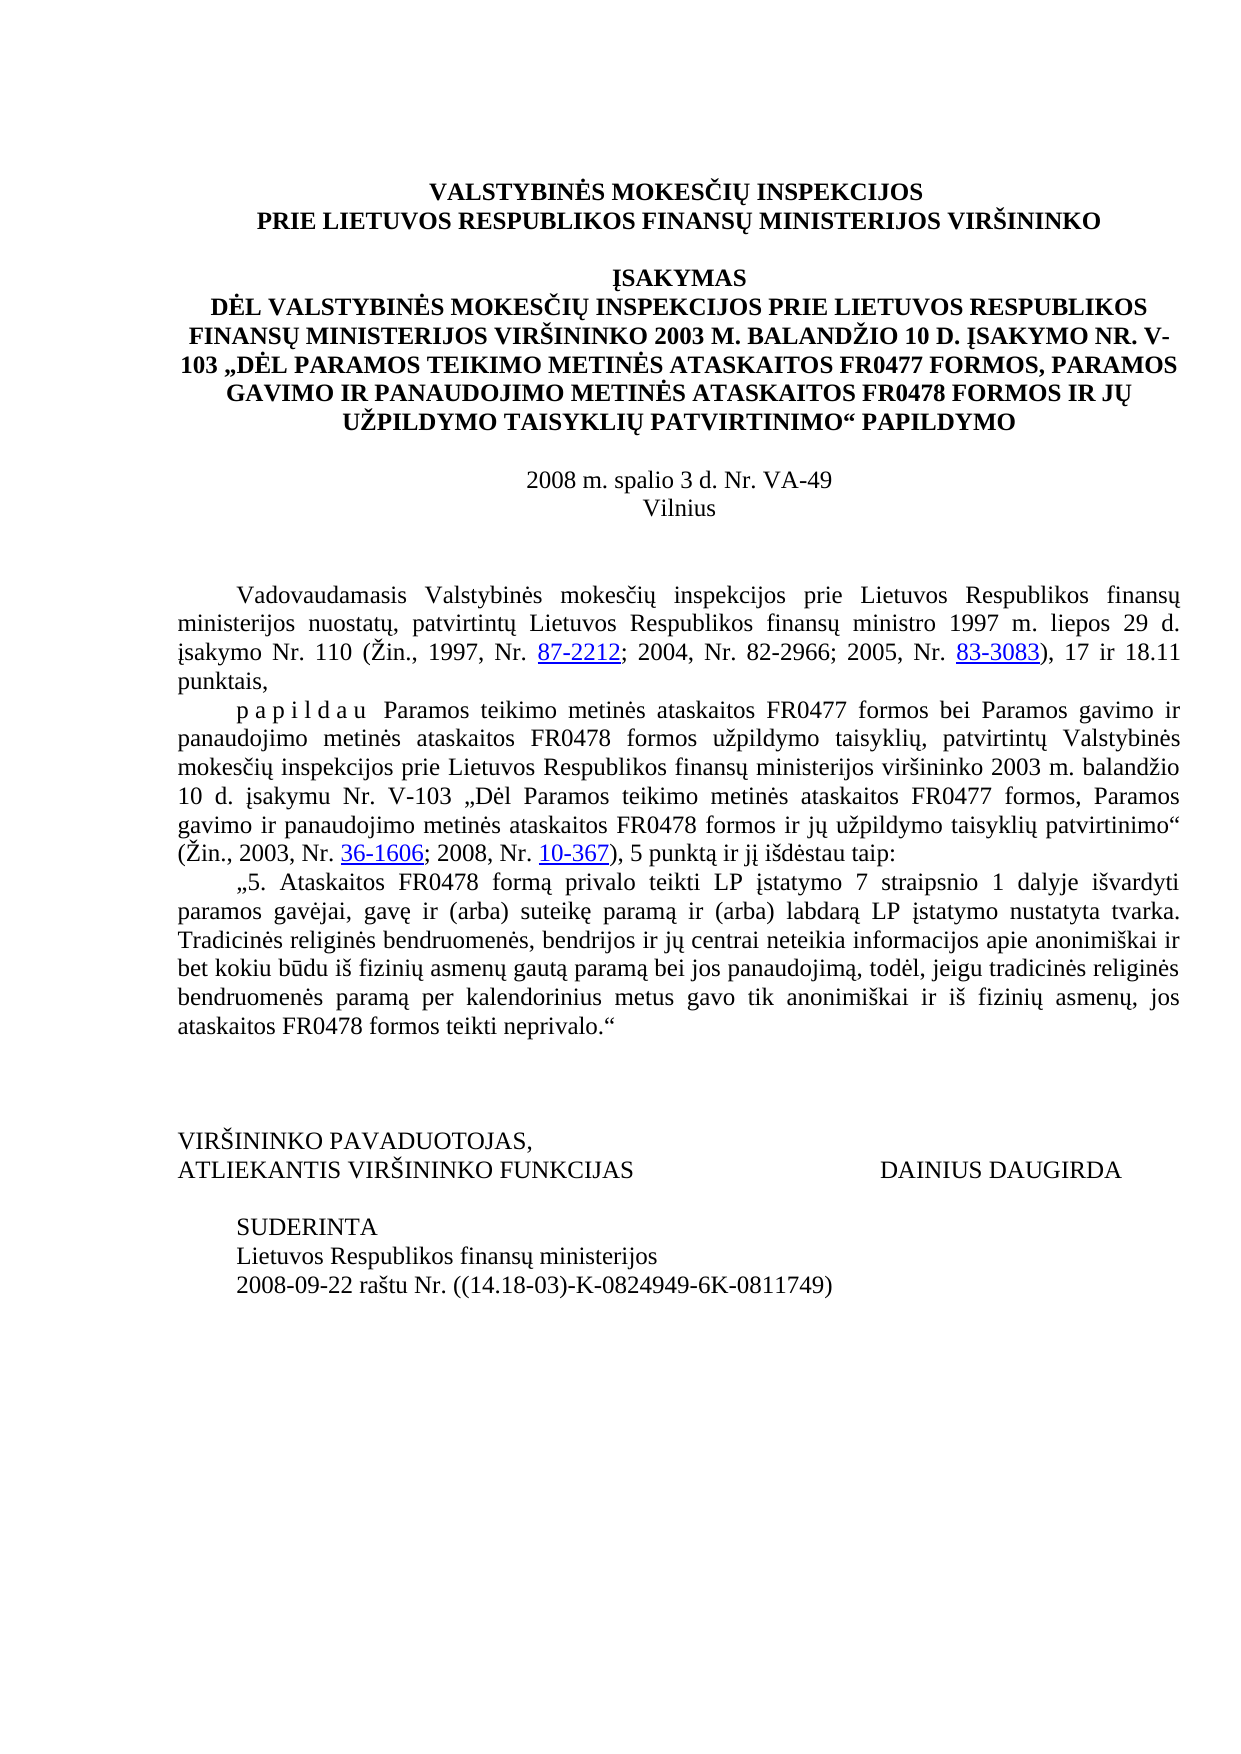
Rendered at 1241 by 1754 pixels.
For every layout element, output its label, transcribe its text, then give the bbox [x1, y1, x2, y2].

text SUDERINTA [236, 1212, 1181, 1241]
text Vilnius [177, 493, 1181, 522]
text ĮSAKYMAS [177, 263, 1181, 292]
text Lietuvos Respublikos finansų ministerijos [236, 1241, 1181, 1270]
text VALSTYBINĖS MOKESČIŲ INSPEKCIJOS [177, 177, 1181, 206]
text VIRŠININKO PAVADUOTOJAS, [177, 1126, 1181, 1155]
text ATLIEKANTIS VIRŠININKO FUNKCIJAS DAINIUS DAUGIRDA [177, 1155, 1181, 1183]
text 2008 m. spalio 3 d. Nr. VA-49 [177, 465, 1181, 493]
text „5. Ataskaitos FR0478 formą privalo teikti LP įstatymo 7 straipsnio 1 dalyje išvardyti paramos gavėjai, gavę ir (arba) suteikę paramą ir (arba) labdarą LP įstatymo nustatyta tvarka. Tradicinės religinės bendruomenės, bendrijos ir jų centrai neteikia informacijos apie anonimiškai ir bet kokiu būdu iš fizinių asmenų gautą paramą bei jos panaudojimą, todėl, jeigu tradicinės religinės bendruomenės paramą per kalendorinius metus gavo tik anonimiškai ir iš fizinių asmenų, jos ataskaitos FR0478 formos teikti neprivalo.“ [177, 867, 1181, 1040]
text PRIE LIETUVOS RESPUBLIKOS FINANSŲ MINISTERIJOS VIRŠININKO [177, 206, 1181, 235]
text DĖL VALSTYBINĖS MOKESČIŲ INSPEKCIJOS PRIE LIETUVOS RESPUBLIKOS FINANSŲ MINISTERIJOS VIRŠININKO 2003 M. BALANDŽIO 10 D. ĮSAKYMO NR. V-103 „DĖL PARAMOS TEIKIMO METINĖS ATASKAITOS FR0477 FORMOS, PARAMOS GAVIMO IR PANAUDOJIMO METINĖS ATASKAITOS FR0478 FORMOS IR JŲ UŽPILDYMO TAISYKLIŲ PATVIRTINIMO“ PAPILDYMO [177, 292, 1181, 436]
text Vadovaudamasis Valstybinės mokesčių inspekcijos prie Lietuvos Respublikos finansų ministerijos nuostatų, patvirtintų Lietuvos Respublikos finansų ministro 1997 m. liepos 29 d. įsakymo Nr. 110 (Žin., 1997, Nr. 87-2212; 2004, Nr. 82-2966; 2005, Nr. 83-3083), 17 ir 18.11 punktais, [177, 580, 1181, 695]
text 2008-09-22 raštu Nr. ((14.18-03)-K-0824949-6K-0811749) [236, 1270, 1181, 1298]
text papildau Paramos teikimo metinės ataskaitos FR0477 formos bei Paramos gavimo ir panaudojimo metinės ataskaitos FR0478 formos užpildymo taisyklių, patvirtintų Valstybinės mokesčių inspekcijos prie Lietuvos Respublikos finansų ministerijos viršininko 2003 m. balandžio 10 d. įsakymu Nr. V-103 „Dėl Paramos teikimo metinės ataskaitos FR0477 formos, Paramos gavimo ir panaudojimo metinės ataskaitos FR0478 formos ir jų užpildymo taisyklių patvirtinimo“ (Žin., 2003, Nr. 36-1606; 2008, Nr. 10-367), 5 punktą ir jį išdėstau taip: [177, 695, 1181, 867]
